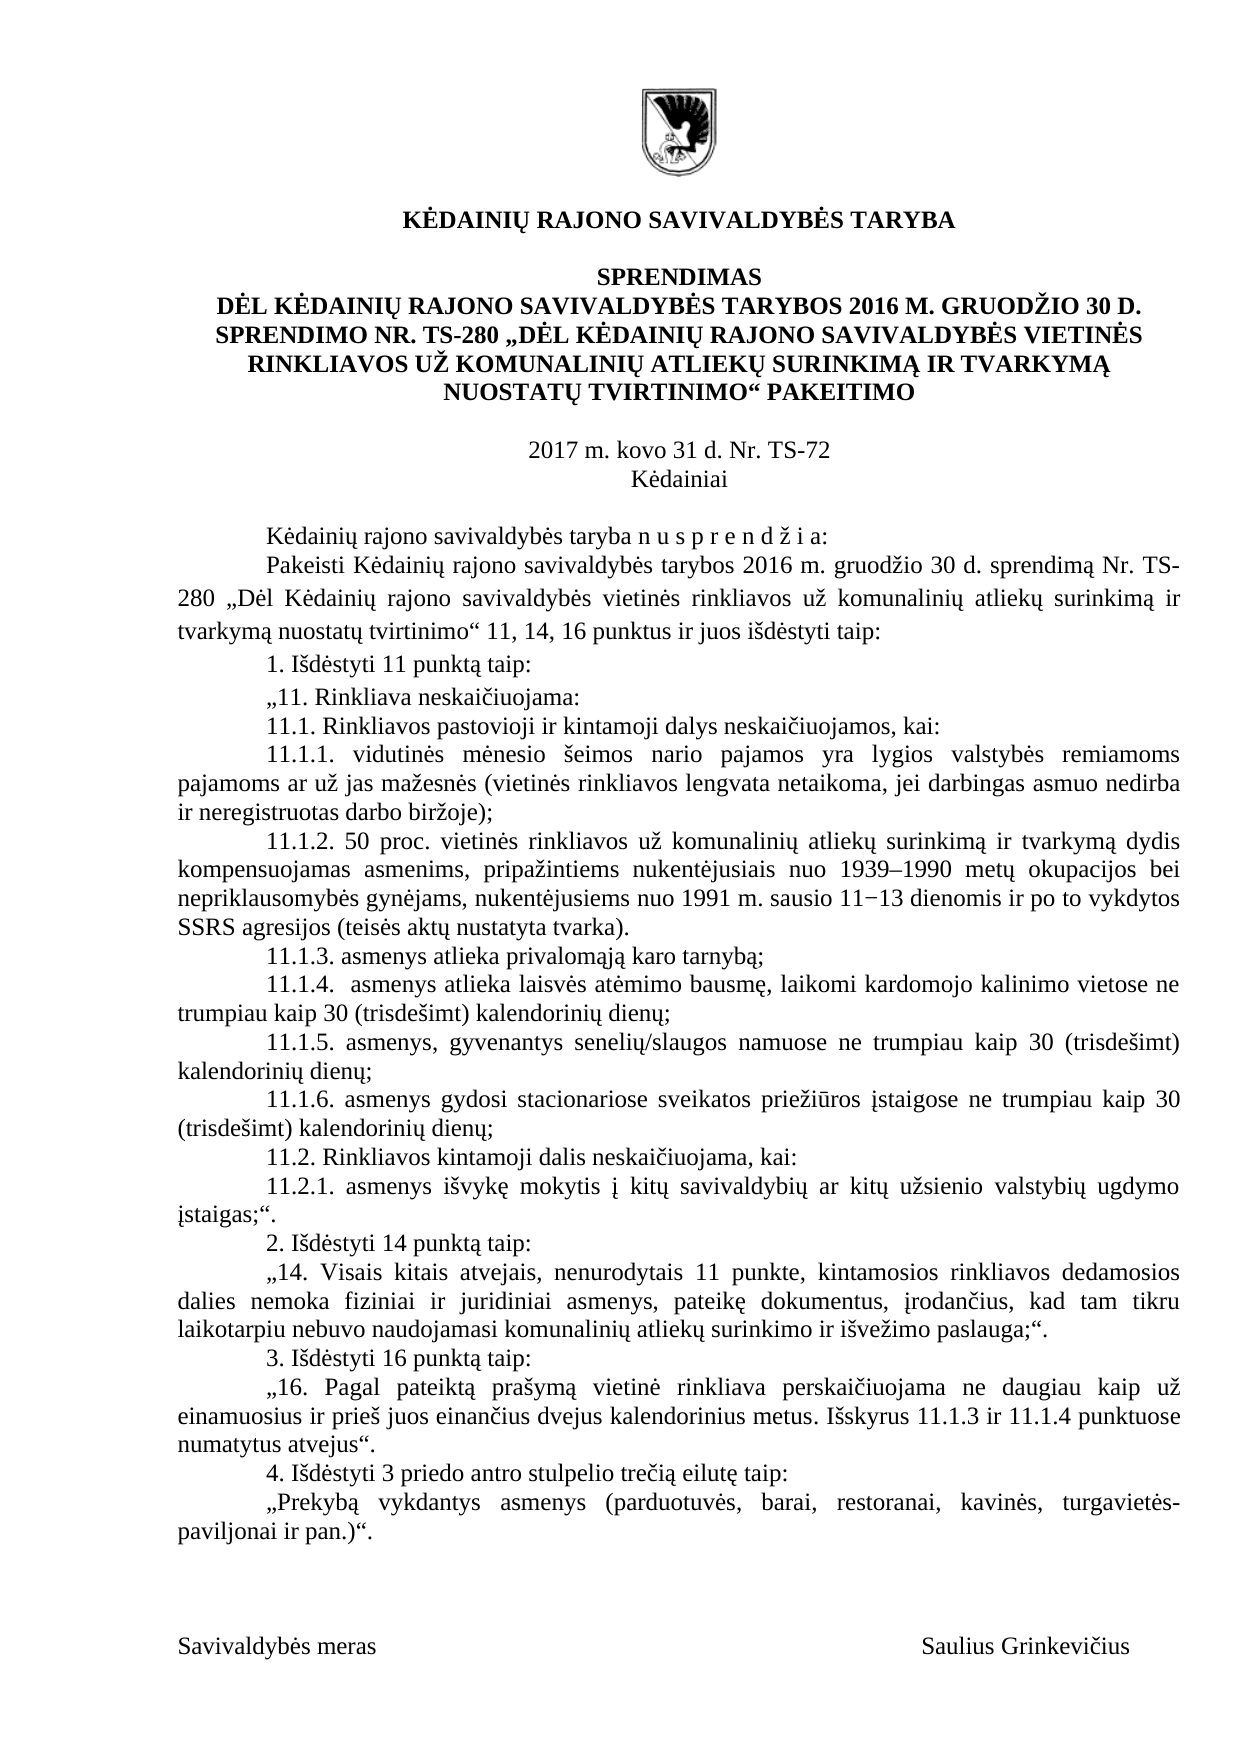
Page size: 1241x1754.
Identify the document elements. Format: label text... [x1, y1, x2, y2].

text 11.1.5. asmenys, gyvenantys senelių/slaugos namuose ne trumpiau kaip 30 (trisdešimt) kalendorinių dienų; [177, 1027, 1181, 1084]
text 11.1. Rinkliavos pastovioji ir kintamoji dalys neskaičiuojamos, kai: [177, 711, 1181, 739]
text 1. Išdėstyti 11 punktą taip: [177, 649, 1181, 678]
text 2017 m. kovo 31 d. Nr. TS-72 [177, 435, 1181, 464]
text „Prekybą vykdantys asmenys (parduotuvės, barai, restoranai, kavinės, turgavietės-paviljonai ir pan.)“. [177, 1487, 1181, 1544]
text 11.1.3. asmenys atlieka privalomąją karo tarnybą; [177, 941, 1181, 969]
text 11.2. Rinkliavos kintamoji dalis neskaičiuojama, kai: [177, 1142, 1181, 1171]
text Kėdainių rajono savivaldybės taryba n u s p r e n d ž i a: [177, 521, 1181, 550]
text SPRENDIMAS [177, 262, 1181, 291]
text „14. Visais kitais atvejais, nenurodytais 11 punkte, kintamosios rinkliavos dedamosios dalies nemoka fiziniai ir juridiniai asmenys, pateikę dokumentus, įrodančius, kad tam tikru laikotarpiu nebuvo naudojamasi komunalinių atliekų surinkimo ir išvežimo paslauga;“. [177, 1257, 1181, 1343]
text „16. Pagal pateiktą prašymą vietinė rinkliava perskaičiuojama ne daugiau kaip už einamuosius ir prieš juos einančius dvejus kalendorinius metus. Išskyrus 11.1.3 ir 11.1.4 punktuose numatytus atvejus“. [177, 1372, 1181, 1458]
text 11.1.2. 50 proc. vietinės rinkliavos už komunalinių atliekų surinkimą ir tvarkymą dydis kompensuojamas asmenims, pripažintiems nukentėjusiais nuo 1939–1990 metų okupacijos bei nepriklausomybės gynėjams, nukentėjusiems nuo 1991 m. sausio 11−13 dienomis ir po to vykdytos SSRS agresijos (teisės aktų nustatyta tvarka). [177, 826, 1181, 941]
text 2. Išdėstyti 14 punktą taip: [177, 1228, 1181, 1257]
text 11.2.1. asmenys išvykę mokytis į kitų savivaldybių ar kitų užsienio valstybių ugdymo įstaigas;“. [177, 1171, 1181, 1228]
text Kėdainiai [177, 464, 1181, 492]
text KĖDAINIŲ RAJONO SAVIVALDYBĖS TARYBA [177, 205, 1181, 234]
text Pakeisti Kėdainių rajono savivaldybės tarybos 2016 m. gruodžio 30 d. sprendimą Nr. TS-280 „Dėl Kėdainių rajono savivaldybės vietinės rinkliavos už komunalinių atliekų surinkimą ir tvarkymą nuostatų tvirtinimo“ 11, 14, 16 punktus ir juos išdėstyti taip: [177, 550, 1181, 645]
text 11.1.1. vidutinės mėnesio šeimos nario pajamos yra lygios valstybės remiamoms pajamoms ar už jas mažesnės (vietinės rinkliavos lengvata netaikoma, jei darbingas asmuo nedirba ir neregistruotas darbo biržoje); [177, 739, 1181, 826]
text DĖL KĖDAINIŲ RAJONO SAVIVALDYBĖS TARYBOS 2016 M. GRUODŽIO 30 D. SPRENDIMO NR. TS-280 „DĖL KĖDAINIŲ RAJONO SAVIVALDYBĖS VIETINĖS RINKLIAVOS UŽ KOMUNALINIŲ ATLIEKŲ SURINKIMĄ IR TVARKYMĄ NUOSTATŲ TVIRTINIMO“ PAKEITIMO [177, 291, 1181, 406]
text 3. Išdėstyti 16 punktą taip: [177, 1343, 1181, 1372]
text 4. Išdėstyti 3 priedo antro stulpelio trečią eilutę taip: [177, 1458, 1181, 1487]
text 11.1.4. asmenys atlieka laisvės atėmimo bausmę, laikomi kardomojo kalinimo vietose ne trumpiau kaip 30 (trisdešimt) kalendorinių dienų; [177, 969, 1181, 1027]
text 11.1.6. asmenys gydosi stacionariose sveikatos priežiūros įstaigose ne trumpiau kaip 30 (trisdešimt) kalendorinių dienų; [177, 1084, 1181, 1142]
text „11. Rinkliava neskaičiuojama: [177, 682, 1181, 711]
text Savivaldybės meras Saulius Grinkevičius [177, 1631, 1181, 1659]
